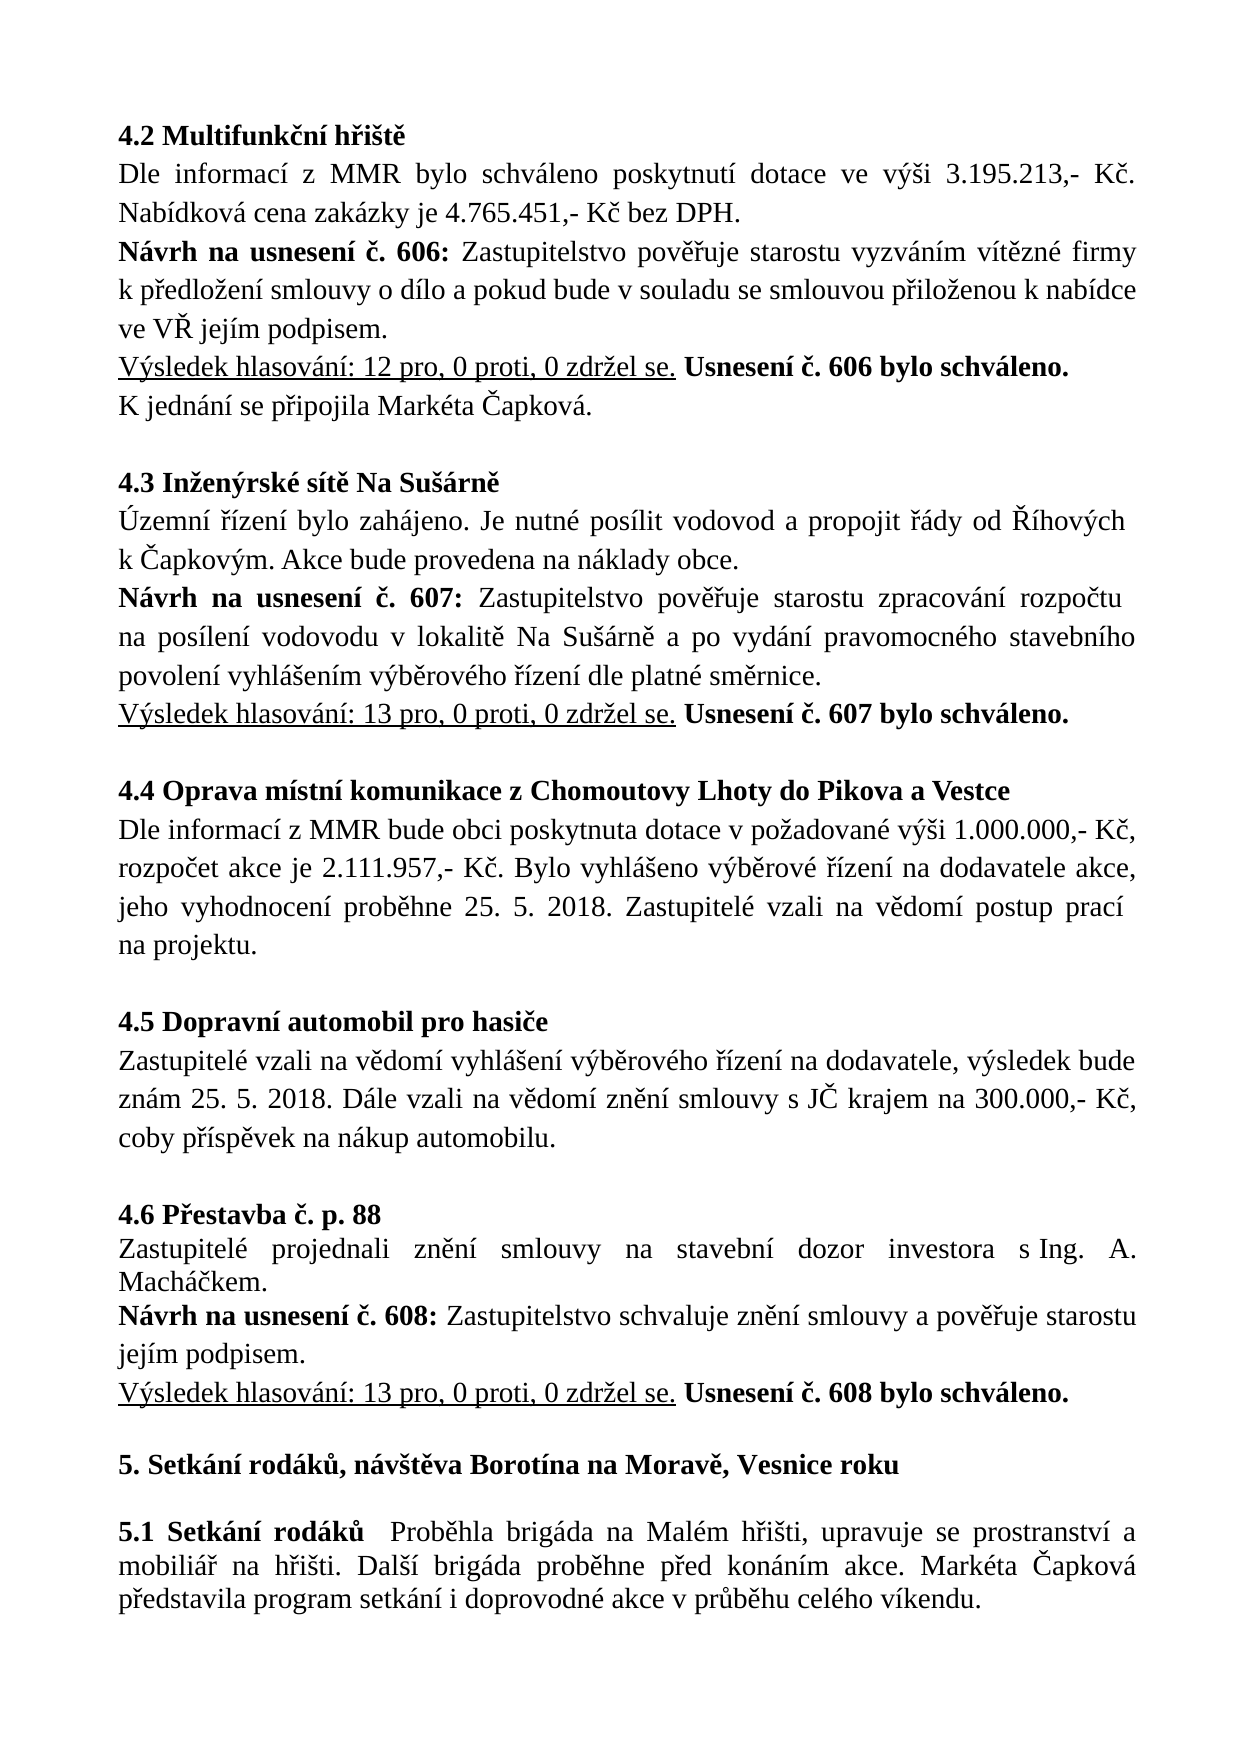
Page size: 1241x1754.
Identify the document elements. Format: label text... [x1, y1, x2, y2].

text 5. Setkání rodáků, návštěva Borotína na Moravě, Vesnice roku [118, 1447, 1137, 1481]
text Návrh na usnesení č. 607: Zastupitelstvo pověřuje starostu zpracování rozpočtu na posílení vodovodu v lokalitě Na Sušárně a po vydání pravomocného stavebního povolení vyhlášením výběrového řízení dle platné směrnice. [118, 581, 1137, 691]
text Návrh na usnesení č. 608: Zastupitelstvo schvaluje znění smlouvy a pověřuje starostu jejím podpisem. [118, 1298, 1137, 1370]
text Dle informací z MMR bude obci poskytnuta dotace v požadované výši 1.000.000,- Kč, rozpočet akce je 2.111.957,- Kč. Bylo vyhlášeno výběrové řízení na dodavatele akce, jeho vyhodnocení proběhne 25. 5. 2018. Zastupitelé vzali na vědomí postup prací na projektu. [118, 812, 1137, 961]
text Zastupitelé vzali na vědomí vyhlášení výběrového řízení na dodavatele, výsledek bude znám 25. 5. 2018. Dále vzali na vědomí znění smlouvy s JČ krajem na 300.000,- Kč, coby příspěvek na nákup automobilu. [118, 1043, 1137, 1154]
text Dle informací z MMR bylo schváleno poskytnutí dotace ve výši 3.195.213,- Kč. Nabídková cena zakázky je 4.765.451,- Kč bez DPH. [118, 157, 1137, 229]
text 4.6 Přestavba č. p. 88 [118, 1197, 1137, 1231]
text 4.4 Oprava místní komunikace z Chomoutovy Lhoty do Pikova a Vestce [118, 773, 1137, 807]
text 5.1 Setkání rodáků Proběhla brigáda na Malém hřišti, upravuje se prostranství a mobiliář na hřišti. Další brigáda proběhne před konáním akce. Markéta Čapková představila program setkání i doprovodné akce v průběhu celého víkendu. [118, 1514, 1137, 1615]
text Návrh na usnesení č. 606: Zastupitelstvo pověřuje starostu vyzváním vítězné firmy k předložení smlouvy o dílo a pokud bude v souladu se smlouvou přiloženou k nabídce ve VŘ jejím podpisem. [118, 234, 1137, 344]
text K jednání se připojila Markéta Čapková. [118, 388, 1137, 421]
text Výsledek hlasování: 13 pro, 0 proti, 0 zdržel se. Usnesení č. 607 bylo schváleno. [118, 696, 1137, 730]
text 4.3 Inženýrské sítě Na Sušárně [118, 465, 1137, 498]
text 4.2 Multifunkční hřiště [118, 118, 1137, 152]
text Zastupitelé projednali znění smlouvy na stavební dozor investora s Ing. A. Macháčkem. [118, 1231, 1137, 1298]
text Územní řízení bylo zahájeno. Je nutné posílit vodovod a propojit řády od Říhových k Čapkovým. Akce bude provedena na náklady obce. [118, 503, 1137, 576]
text Výsledek hlasování: 12 pro, 0 proti, 0 zdržel se. Usnesení č. 606 bylo schváleno. [118, 349, 1137, 383]
text 4.5 Dopravní automobil pro hasiče [118, 1004, 1137, 1038]
text Výsledek hlasování: 13 pro, 0 proti, 0 zdržel se. Usnesení č. 608 bylo schváleno. [118, 1375, 1137, 1408]
